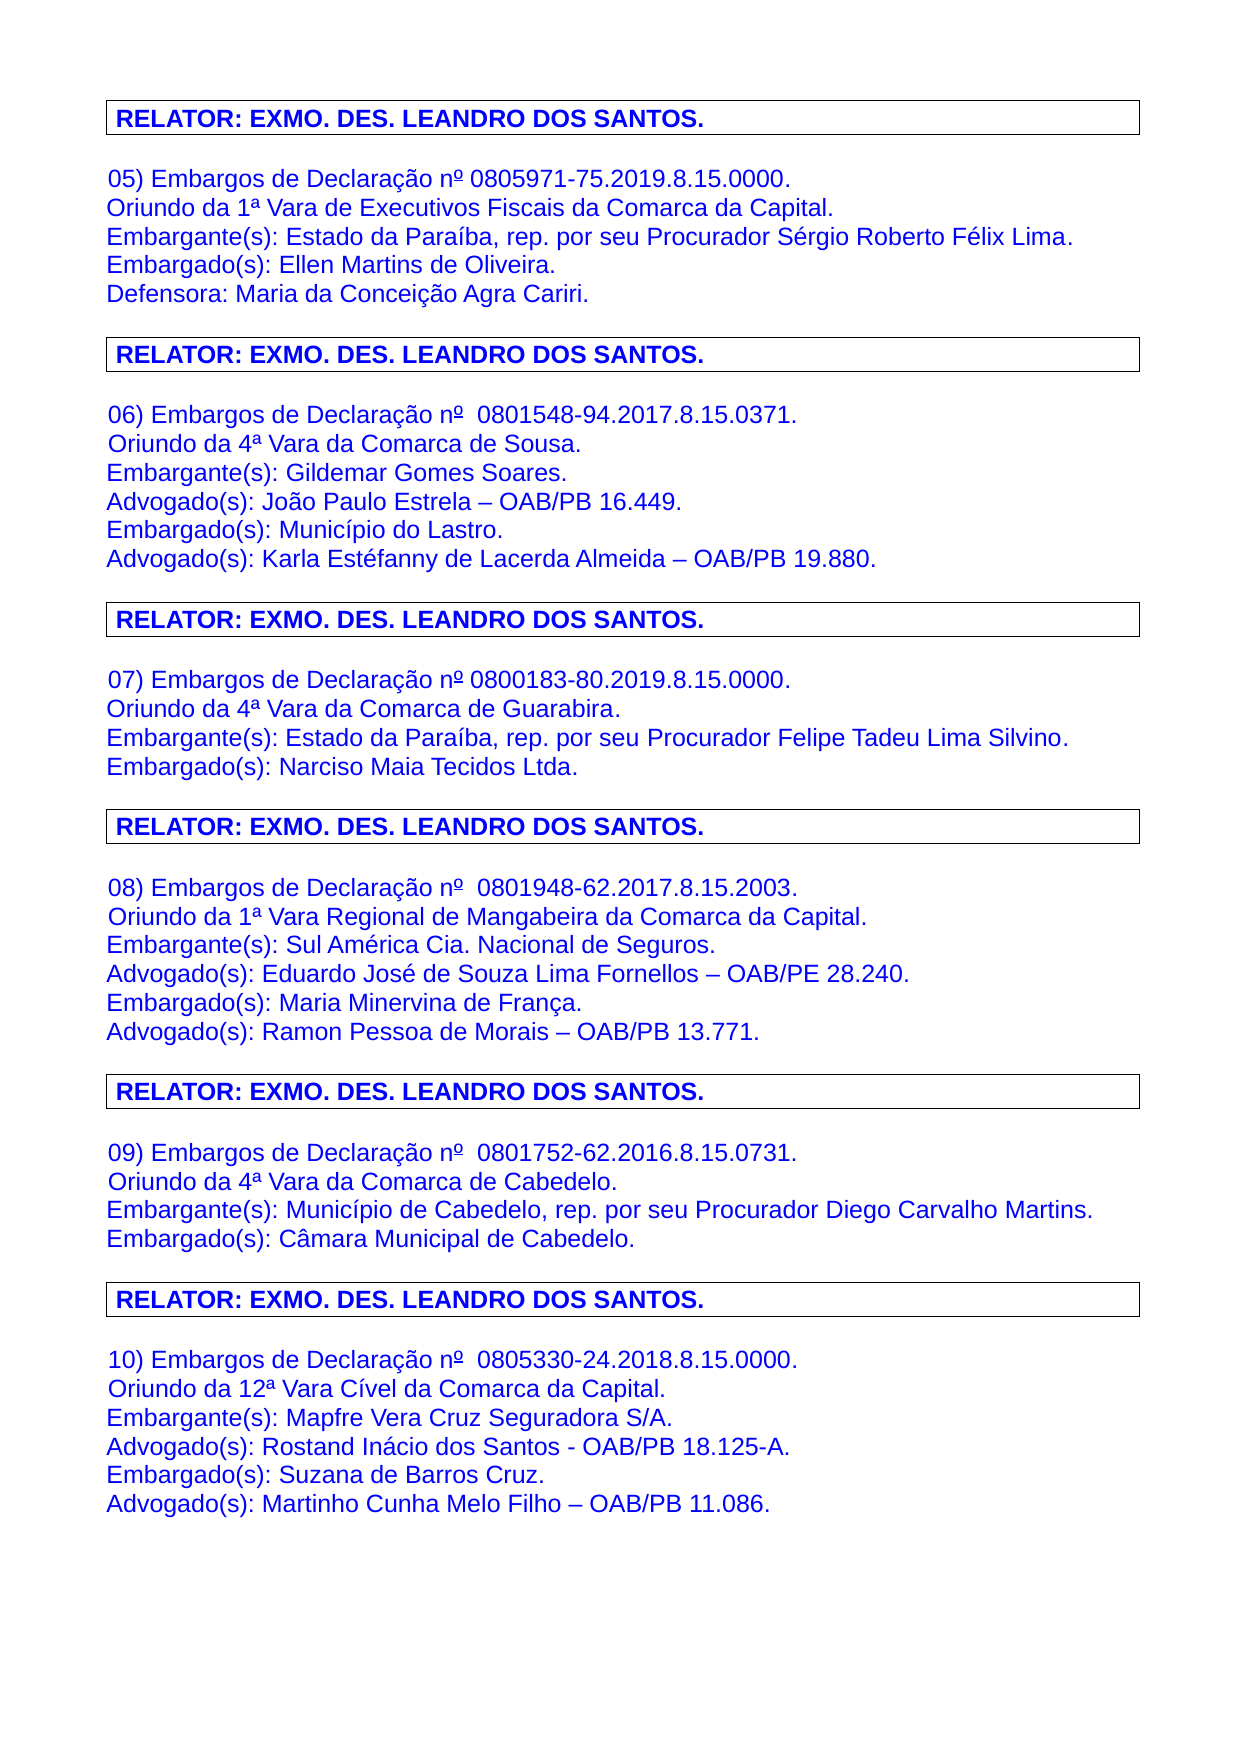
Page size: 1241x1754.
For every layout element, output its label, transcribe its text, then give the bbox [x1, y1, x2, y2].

text 08) Embargos de Declaração nº 0801948-62.2017.8.15.2003. [108, 873, 1140, 902]
text RELATOR: EXMO. DES. LEANDRO DOS SANTOS. [107, 101, 1139, 134]
text 10) Embargos de Declaração nº 0805330-24.2018.8.15.0000. [108, 1345, 1140, 1374]
text Embargante(s): Município de Cabedelo, rep. por seu Procurador Diego Carvalho Martins. [106, 1195, 1140, 1224]
text 05) Embargos de Declaração nº 0805971-75.2019.8.15.0000. [108, 164, 1140, 193]
text Oriundo da 1ª Vara de Executivos Fiscais da Comarca da Capital. [106, 193, 1140, 222]
text Embargado(s): Câmara Municipal de Cabedelo. [106, 1224, 1140, 1253]
text RELATOR: EXMO. DES. LEANDRO DOS SANTOS. [107, 338, 1139, 371]
text Embargante(s): Estado da Paraíba, rep. por seu Procurador Sérgio Roberto Félix Lima. [106, 222, 1140, 250]
text Advogado(s): Rostand Inácio dos Santos - OAB/PB 18.125-A. [106, 1432, 1140, 1460]
text Advogado(s): Ramon Pessoa de Morais – OAB/PB 13.771. [106, 1017, 1140, 1045]
text 09) Embargos de Declaração nº 0801752-62.2016.8.15.0731. [108, 1138, 1140, 1167]
text Advogado(s): Karla Estéfanny de Lacerda Almeida – OAB/PB 19.880. [106, 544, 1140, 573]
text RELATOR: EXMO. DES. LEANDRO DOS SANTOS. [107, 1283, 1139, 1316]
text Advogado(s): Eduardo José de Souza Lima Fornellos – OAB/PE 28.240. [106, 959, 1140, 988]
text Embargado(s): Maria Minervina de França. [106, 988, 1140, 1017]
text Oriundo da 4ª Vara da Comarca de Cabedelo. [108, 1167, 1140, 1195]
text Embargante(s): Estado da Paraíba, rep. por seu Procurador Felipe Tadeu Lima Silvino. [106, 723, 1140, 752]
text RELATOR: EXMO. DES. LEANDRO DOS SANTOS. [107, 1075, 1139, 1108]
text Embargado(s): Suzana de Barros Cruz. [106, 1460, 1140, 1489]
text 07) Embargos de Declaração nº 0800183-80.2019.8.15.0000. [108, 665, 1140, 694]
text Advogado(s): João Paulo Estrela – OAB/PB 16.449. [106, 487, 1140, 515]
text RELATOR: EXMO. DES. LEANDRO DOS SANTOS. [107, 603, 1139, 636]
text Embargante(s): Gildemar Gomes Soares. [106, 458, 1140, 487]
text Embargado(s): Narciso Maia Tecidos Ltda. [106, 752, 1140, 780]
text Advogado(s): Martinho Cunha Melo Filho – OAB/PB 11.086. [106, 1489, 1140, 1518]
text RELATOR: EXMO. DES. LEANDRO DOS SANTOS. [107, 810, 1139, 843]
text Oriundo da 1ª Vara Regional de Mangabeira da Comarca da Capital. [108, 902, 1140, 930]
text Oriundo da 12ª Vara Cível da Comarca da Capital. [108, 1374, 1140, 1403]
text Embargante(s): Mapfre Vera Cruz Seguradora S/A. [106, 1403, 1140, 1432]
text 06) Embargos de Declaração nº 0801548-94.2017.8.15.0371. [108, 400, 1140, 429]
text Embargado(s): Município do Lastro. [106, 515, 1140, 544]
text Oriundo da 4ª Vara da Comarca de Sousa. [108, 429, 1140, 458]
text Embargante(s): Sul América Cia. Nacional de Seguros. [106, 930, 1140, 959]
text Oriundo da 4ª Vara da Comarca de Guarabira. [106, 694, 1140, 723]
text Embargado(s): Ellen Martins de Oliveira. [106, 250, 1140, 279]
text Defensora: Maria da Conceição Agra Cariri. [106, 279, 1140, 308]
